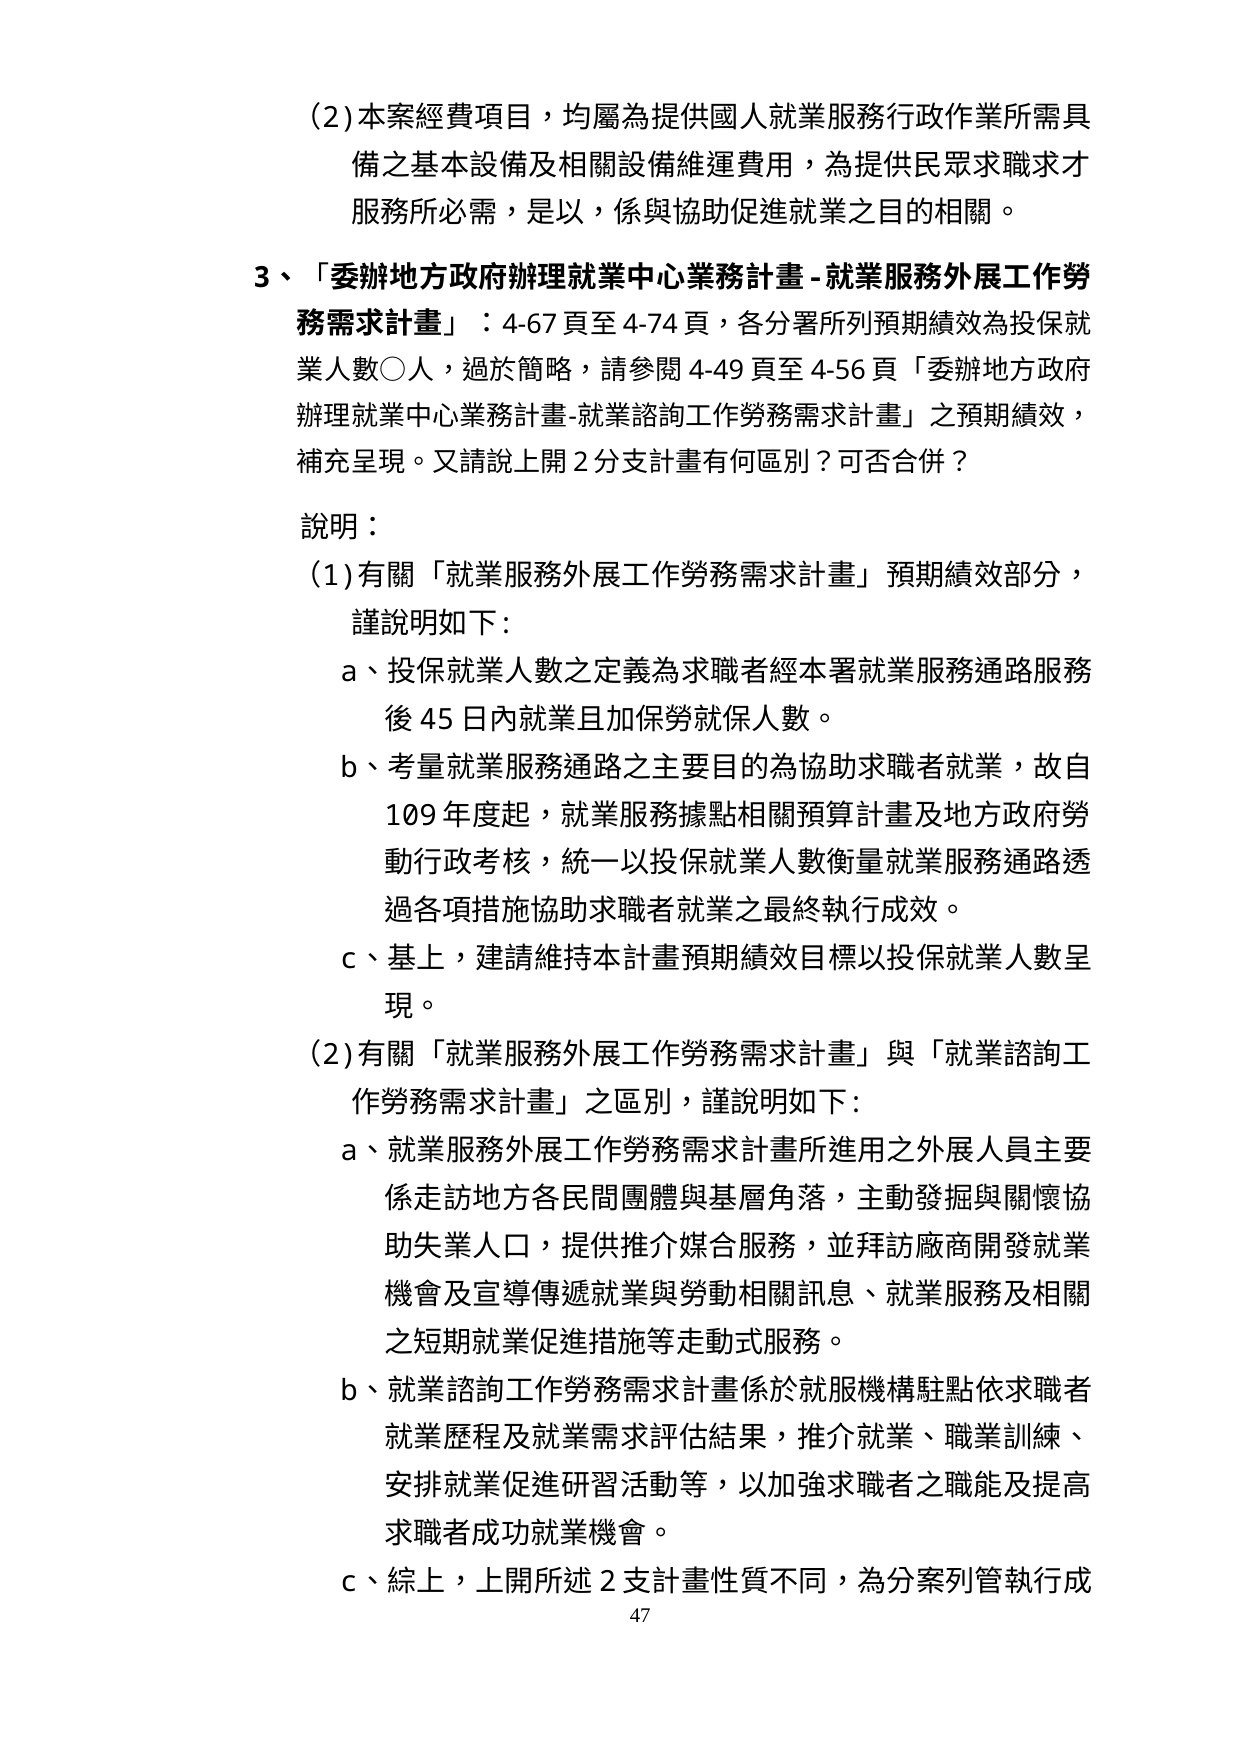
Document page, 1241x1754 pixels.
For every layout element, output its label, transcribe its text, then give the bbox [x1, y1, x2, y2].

text b、就業諮詢工作勞務需求計畫係於就服機構駐點依求職者就業歷程及就業需求評估結果，推介就業、職業訓練、安排就業促進研習活動等，以加強求職者之職能及提高求職者成功就業機會。 [340, 1362, 1092, 1553]
text a、投保就業人數之定義為求職者經本署就業服務通路服務後45日內就業且加保勞就保人數。 [340, 643, 1092, 739]
text b、考量就業服務通路之主要目的為協助求職者就業，故自109年度起，就業服務據點相關預算計畫及地方政府勞動行政考核，統一以投保就業人數衡量就業服務通路透過各項措施協助求職者就業之最終執行成效。 [340, 739, 1092, 930]
text 3、「委辦地方政府辦理就業中心業務計畫-就業服務外展工作勞務需求計畫」：4-67頁至4-74頁，各分署所列預期績效為投保就業人數○人，過於簡略，請參閱4-49頁至4-56頁「委辦地方政府辦理就業中心業務計畫-就業諮詢工作勞務需求計畫」之預期績效，補充呈現。又請說上開2分支計畫有何區別？可否合併？ [253, 251, 1092, 480]
text （1)有關「就業服務外展工作勞務需求計畫」預期績效部分，謹說明如下: [292, 547, 1092, 643]
text c、基上，建請維持本計畫預期績效目標以投保就業人數呈現。 [340, 930, 1092, 1026]
text （2)有關「就業服務外展工作勞務需求計畫」與「就業諮詢工作勞務需求計畫」之區別，謹說明如下: [292, 1026, 1092, 1122]
text 說明： [300, 499, 1092, 547]
text a、就業服務外展工作勞務需求計畫所進用之外展人員主要係走訪地方各民間團體與基層角落，主動發掘與關懷協助失業人口，提供推介媒合服務，並拜訪廠商開發就業機會及宣導傳遞就業與勞動相關訊息、就業服務及相關之短期就業促進措施等走動式服務。 [340, 1122, 1092, 1362]
text （2)本案經費項目，均屬為提供國人就業服務行政作業所需具備之基本設備及相關設備維運費用，為提供民眾求職求才服務所必需，是以，係與協助促進就業之目的相關。 [292, 89, 1092, 232]
text c、綜上，上開所述2支計畫性質不同，為分案列管執行成 [340, 1553, 1092, 1601]
